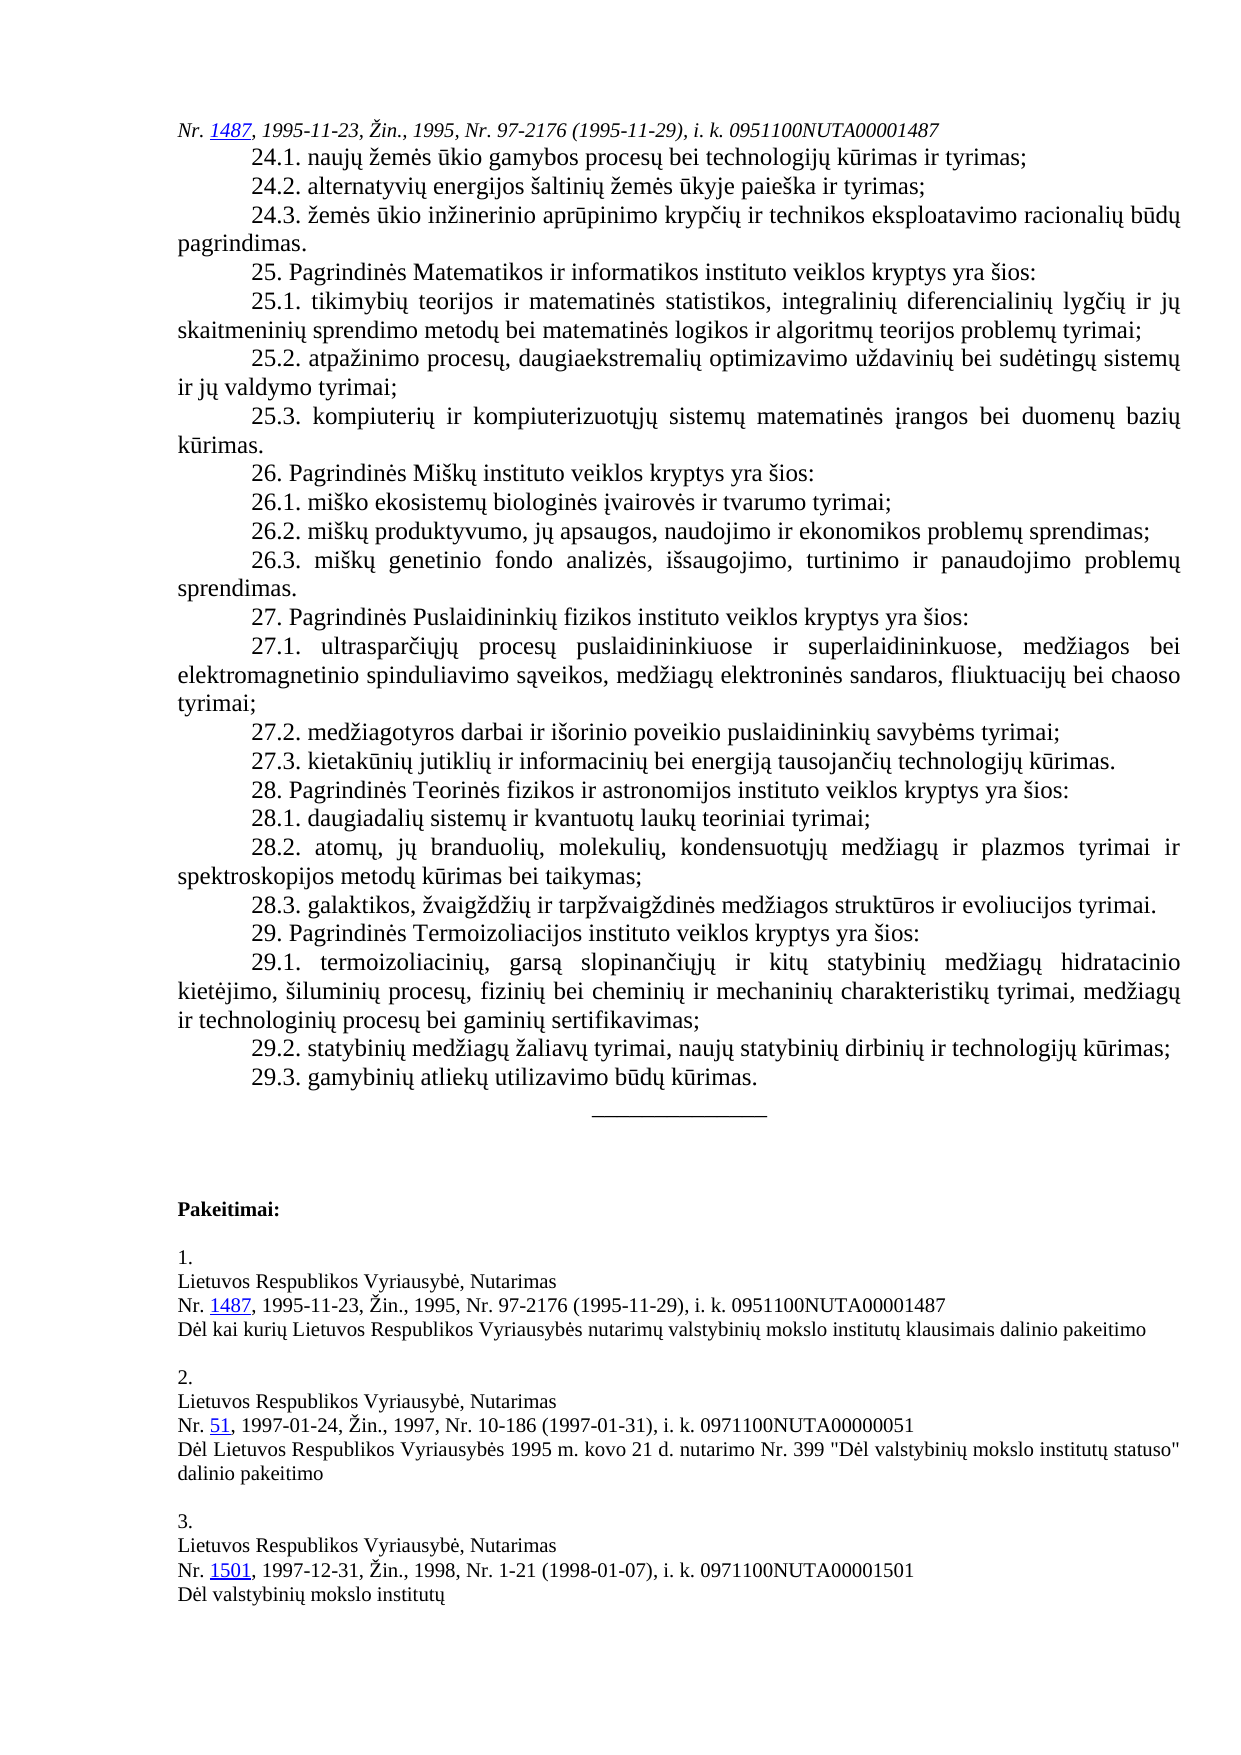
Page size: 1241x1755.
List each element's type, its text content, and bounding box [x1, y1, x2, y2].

text Lietuvos Respublikos Vyriausybė, Nutarimas [177, 1269, 1181, 1293]
text 28. Pagrindinės Teorinės fizikos ir astronomijos instituto veiklos kryptys yra šios: [177, 775, 1181, 803]
text 24.3. žemės ūkio inžinerinio aprūpinimo krypčių ir technikos eksploatavimo racionalių būdų pagrindimas. [177, 200, 1181, 257]
text Nr. 1501, 1997-12-31, Žin., 1998, Nr. 1-21 (1998-01-07), i. k. 0971100NUTA00001501 [177, 1557, 1181, 1582]
text 2. [177, 1365, 1181, 1389]
text 26. Pagrindinės Miškų instituto veiklos kryptys yra šios: [177, 458, 1181, 487]
text Dėl valstybinių mokslo institutų [177, 1582, 1181, 1606]
text Nr. 1487, 1995-11-23, Žin., 1995, Nr. 97-2176 (1995-11-29), i. k. 0951100NUTA00001487 [177, 1293, 1181, 1317]
text Dėl Lietuvos Respublikos Vyriausybės 1995 m. kovo 21 d. nutarimo Nr. 399 "Dėl valstybinių mokslo institutų statuso" dalinio pakeitimo [177, 1437, 1181, 1485]
text 28.2. atomų, jų branduolių, molekulių, kondensuotųjų medžiagų ir plazmos tyrimai ir spektroskopijos metodų kūrimas bei taikymas; [177, 832, 1181, 890]
text Pakeitimai: [177, 1197, 1181, 1221]
text Lietuvos Respublikos Vyriausybė, Nutarimas [177, 1389, 1181, 1413]
text 26.3. miškų genetinio fondo analizės, išsaugojimo, turtinimo ir panaudojimo problemų sprendimas. [177, 545, 1181, 602]
text 24.1. naujų žemės ūkio gamybos procesų bei technologijų kūrimas ir tyrimas; [177, 142, 1181, 171]
text 27. Pagrindinės Puslaidininkių fizikos instituto veiklos kryptys yra šios: [177, 602, 1181, 631]
text 3. [177, 1509, 1181, 1533]
text 26.2. miškų produktyvumo, jų apsaugos, naudojimo ir ekonomikos problemų sprendimas; [177, 516, 1181, 545]
text 25.1. tikimybių teorijos ir matematinės statistikos, integralinių diferencialinių lygčių ir jų skaitmeninių sprendimo metodų bei matematinės logikos ir algoritmų teorijos problemų tyrimai; [177, 286, 1181, 343]
text 24.2. alternatyvių energijos šaltinių žemės ūkyje paieška ir tyrimas; [177, 171, 1181, 200]
text 25.2. atpažinimo procesų, daugiaekstremalių optimizavimo uždavinių bei sudėtingų sistemų ir jų valdymo tyrimai; [177, 343, 1181, 401]
text 29.2. statybinių medžiagų žaliavų tyrimai, naujų statybinių dirbinių ir technologijų kūrimas; [177, 1033, 1181, 1062]
text 1. [177, 1245, 1181, 1269]
text 29.1. termoizoliacinių, garsą slopinančiųjų ir kitų statybinių medžiagų hidratacinio kietėjimo, šiluminių procesų, fizinių bei cheminių ir mechaninių charakteristikų tyrimai, medžiagų ir technologinių procesų bei gaminių sertifikavimas; [177, 947, 1181, 1033]
text ______________ [177, 1091, 1181, 1120]
text 25. Pagrindinės Matematikos ir informatikos instituto veiklos kryptys yra šios: [177, 257, 1181, 286]
text 26.1. miško ekosistemų biologinės įvairovės ir tvarumo tyrimai; [177, 487, 1181, 516]
text Nr. 51, 1997-01-24, Žin., 1997, Nr. 10-186 (1997-01-31), i. k. 0971100NUTA00000051 [177, 1413, 1181, 1437]
text 29.3. gamybinių atliekų utilizavimo būdų kūrimas. [177, 1062, 1181, 1091]
text 27.2. medžiagotyros darbai ir išorinio poveikio puslaidininkių savybėms tyrimai; [177, 717, 1181, 746]
text 25.3. kompiuterių ir kompiuterizuotųjų sistemų matematinės įrangos bei duomenų bazių kūrimas. [177, 401, 1181, 458]
text 27.3. kietakūnių jutiklių ir informacinių bei energiją tausojančių technologijų kūrimas. [177, 746, 1181, 775]
text 29. Pagrindinės Termoizoliacijos instituto veiklos kryptys yra šios: [177, 918, 1181, 947]
text Lietuvos Respublikos Vyriausybė, Nutarimas [177, 1533, 1181, 1557]
text Nr. 1487, 1995-11-23, Žin., 1995, Nr. 97-2176 (1995-11-29), i. k. 0951100NUTA00001487 [177, 118, 1181, 142]
text Dėl kai kurių Lietuvos Respublikos Vyriausybės nutarimų valstybinių mokslo institutų klausimais dalinio pakeitimo [177, 1317, 1181, 1341]
text 28.3. galaktikos, žvaigždžių ir tarpžvaigždinės medžiagos struktūros ir evoliucijos tyrimai. [177, 890, 1181, 918]
text 27.1. ultrasparčiųjų procesų puslaidininkiuose ir superlaidininkuose, medžiagos bei elektromagnetinio spinduliavimo sąveikos, medžiagų elektroninės sandaros, fliuktuacijų bei chaoso tyrimai; [177, 631, 1181, 717]
text 28.1. daugiadalių sistemų ir kvantuotų laukų teoriniai tyrimai; [177, 803, 1181, 832]
